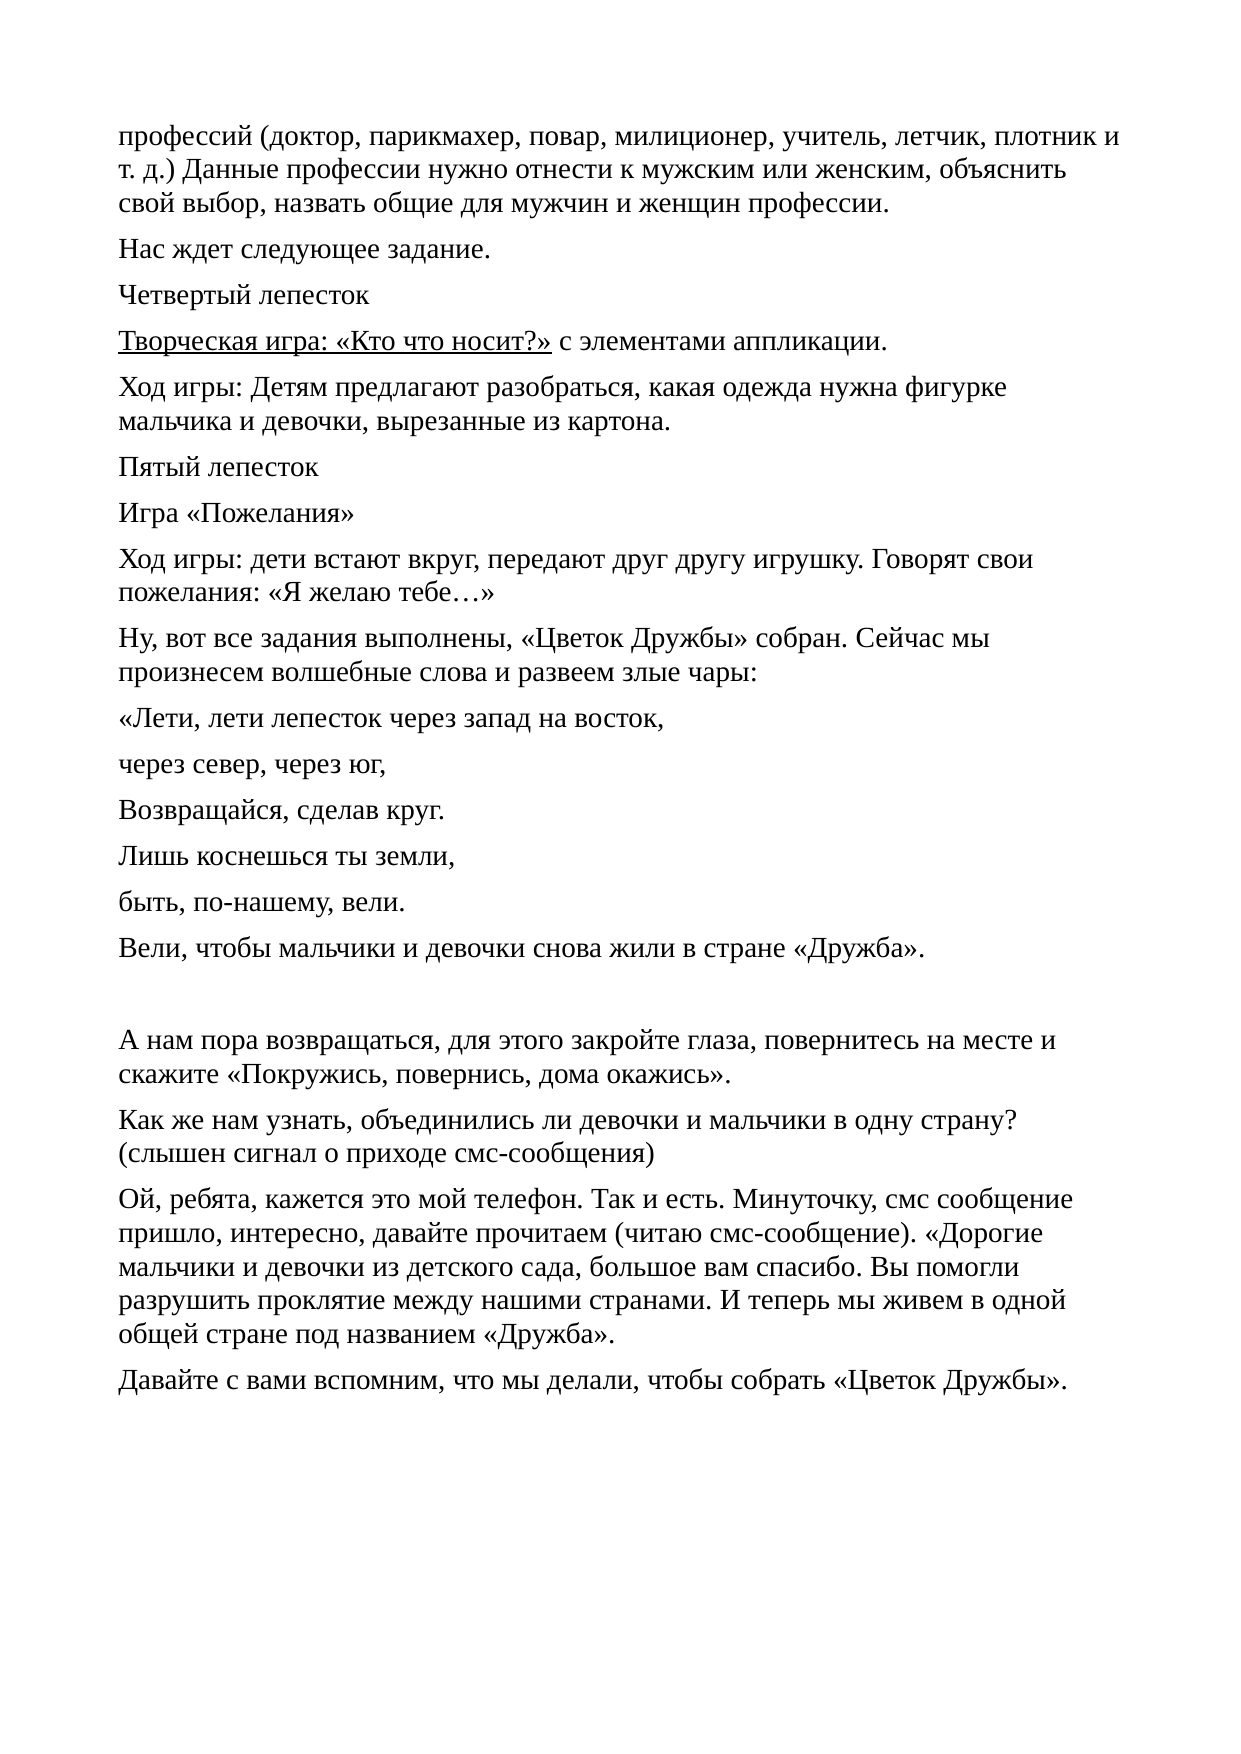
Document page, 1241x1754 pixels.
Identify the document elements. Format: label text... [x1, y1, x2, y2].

text Ход игры: Детям предлагают разобраться, какая одежда нужна фигурке мальчика и девочки, вырезанные из картона. [118, 369, 1122, 436]
text Творческая игра: «Кто что носит?» с элементами аппликации. [118, 323, 1122, 357]
text Давайте с вами вспомним, что мы делали, чтобы собрать «Цветок Дружбы». [118, 1362, 1122, 1395]
text «Лети, лети лепесток через запад на восток, [118, 700, 1122, 734]
text Четвертый лепесток [118, 277, 1122, 311]
text Возвращайся, сделав круг. [118, 792, 1122, 826]
text Вели, чтобы мальчики и девочки снова жили в стране «Дружба». [118, 930, 1122, 964]
text Пятый лепесток [118, 449, 1122, 482]
text Ну, вот все задания выполнены, «Цветок Дружбы» собран. Сейчас мы произнесем волшебные слова и развеем злые чары: [118, 621, 1122, 688]
text Игра «Пожелания» [118, 495, 1122, 528]
text Нас ждет следующее задание. [118, 231, 1122, 265]
text А нам пора возвращаться, для этого закройте глаза, повернитесь на месте и скажите «Покружись, повернись, дома окажись». [118, 1022, 1122, 1089]
text быть, по-нашему, вели. [118, 884, 1122, 918]
text Ход игры: дети встают вкруг, передают друг другу игрушку. Говорят свои пожелания: «Я желаю тебе…» [118, 541, 1122, 608]
text Как же нам узнать, объединились ли девочки и мальчики в одну страну? (слышен сигнал о приходе смс-сообщения) [118, 1102, 1122, 1169]
text Ой, ребята, кажется это мой телефон. Так и есть. Минуточку, смс сообщение пришло, интересно, давайте прочитаем (читаю смс-сообщение). «Дорогие мальчики и девочки из детского сада, большое вам спасибо. Вы помогли разрушить проклятие между нашими странами. И теперь мы живем в одной общей стране под названием «Дружба». [118, 1182, 1122, 1349]
text профессий (доктор, парикмахер, повар, милиционер, учитель, летчик, плотник и т. д.) Данные профессии нужно отнести к мужским или женским, объяснить свой выбор, назвать общие для мужчин и женщин профессии. [118, 118, 1122, 219]
text через север, через юг, [118, 746, 1122, 780]
text Лишь коснешься ты земли, [118, 838, 1122, 872]
